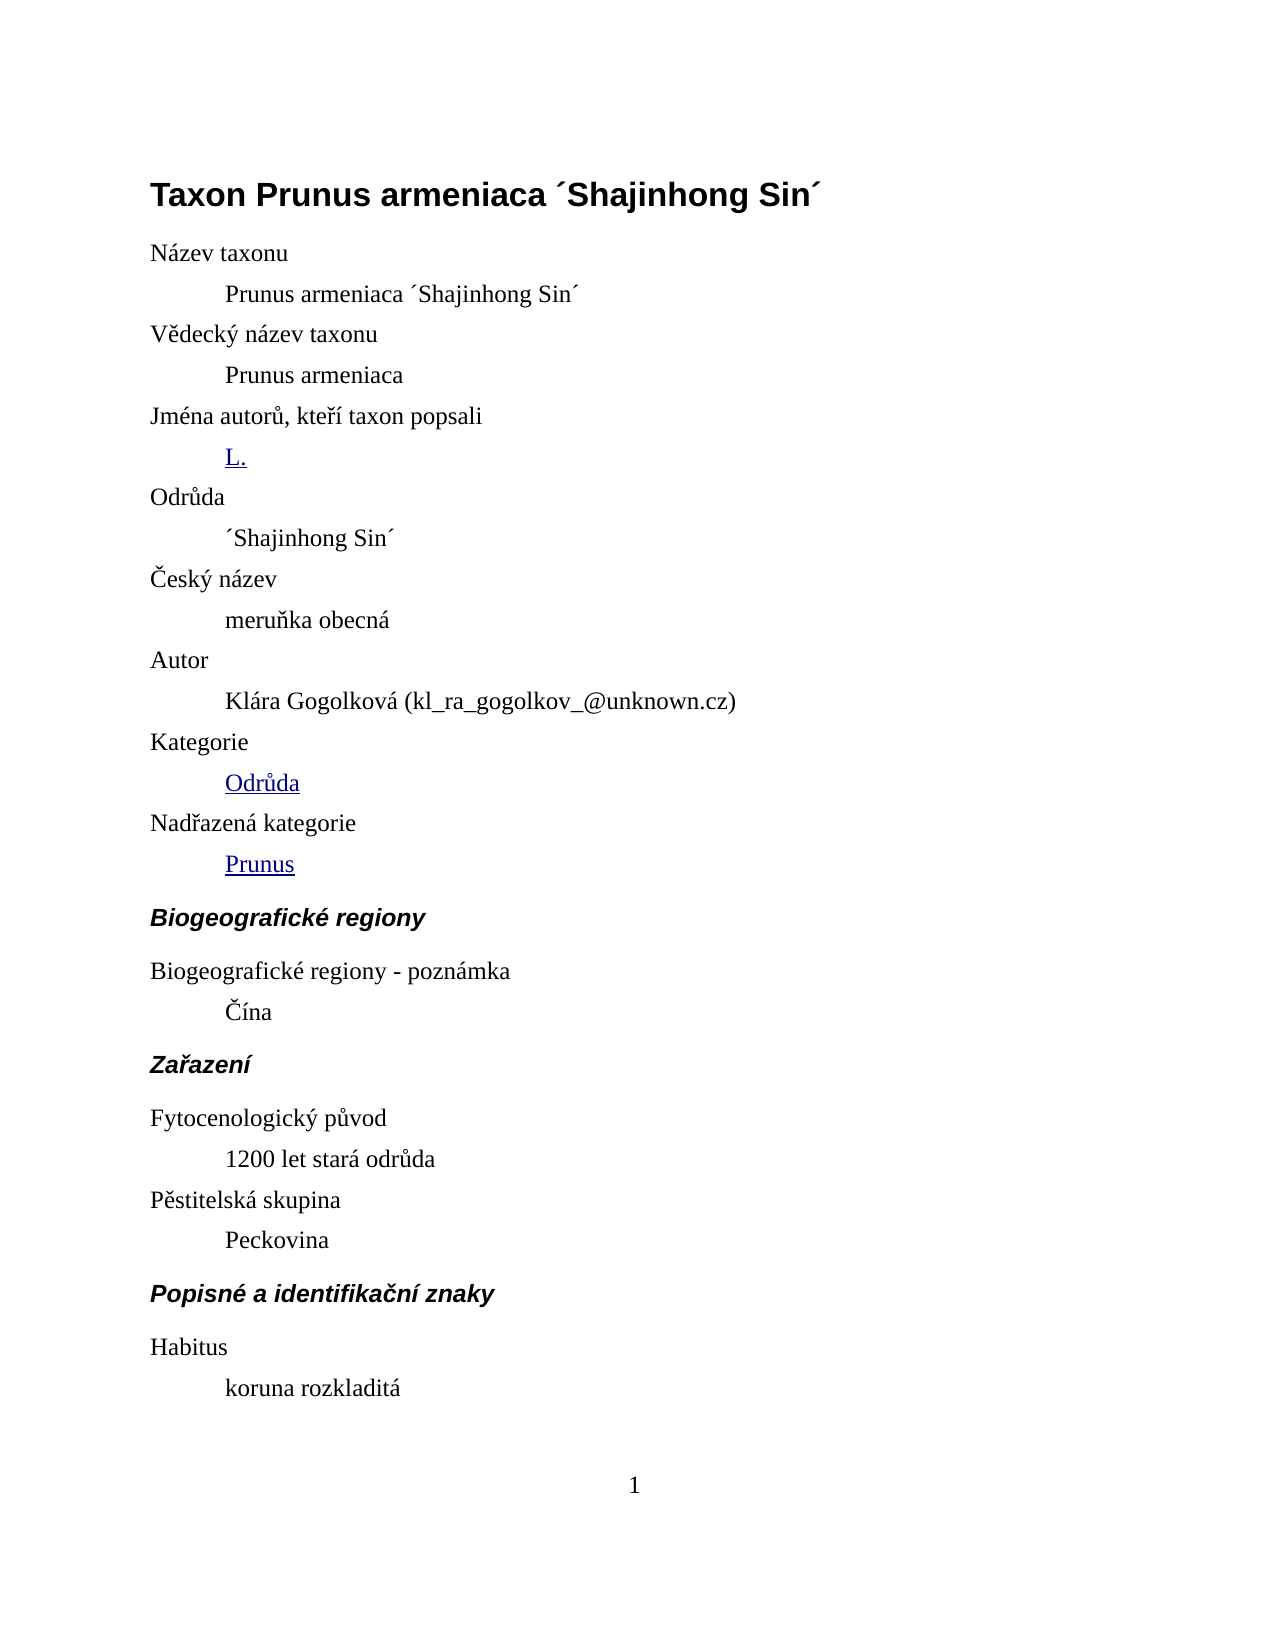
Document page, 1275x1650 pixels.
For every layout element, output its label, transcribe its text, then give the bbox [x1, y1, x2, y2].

text Pěstitelská skupina [150, 1185, 1125, 1213]
text Odrůda [225, 768, 1125, 796]
text 1200 let stará odrůda [225, 1144, 1125, 1173]
text Vědecký název taxonu [150, 319, 1125, 348]
subtitle Zařazení [150, 1050, 1125, 1079]
text Odrůda [150, 482, 1125, 511]
text Čína [225, 997, 1125, 1025]
text Klára Gogolková (kl_ra_gogolkov_@unknown.cz) [225, 686, 1125, 715]
text Autor [150, 645, 1125, 674]
text Biogeografické regiony - poznámka [150, 956, 1125, 984]
text Prunus [225, 849, 1125, 878]
text Prunus armeniaca [225, 360, 1125, 389]
text Peckovina [225, 1226, 1125, 1254]
text L. [225, 442, 1125, 471]
text ´Shajinhong Sin´ [225, 523, 1125, 552]
text meruňka obecná [225, 605, 1125, 633]
text Fytocenologický původ [150, 1103, 1125, 1132]
subtitle Biogeografické regiony [150, 903, 1125, 931]
text Jména autorů, kteří taxon popsali [150, 401, 1125, 430]
text koruna rozkladitá [225, 1373, 1125, 1402]
subtitle Taxon Prunus armeniaca ´Shajinhong Sin´ [150, 175, 1125, 214]
text Kategorie [150, 727, 1125, 756]
text Nadřazená kategorie [150, 808, 1125, 837]
text Prunus armeniaca ´Shajinhong Sin´ [225, 279, 1125, 308]
text Český název [150, 564, 1125, 593]
text Název taxonu [150, 238, 1125, 267]
text Habitus [150, 1332, 1125, 1361]
subtitle Popisné a identifikační znaky [150, 1279, 1125, 1308]
